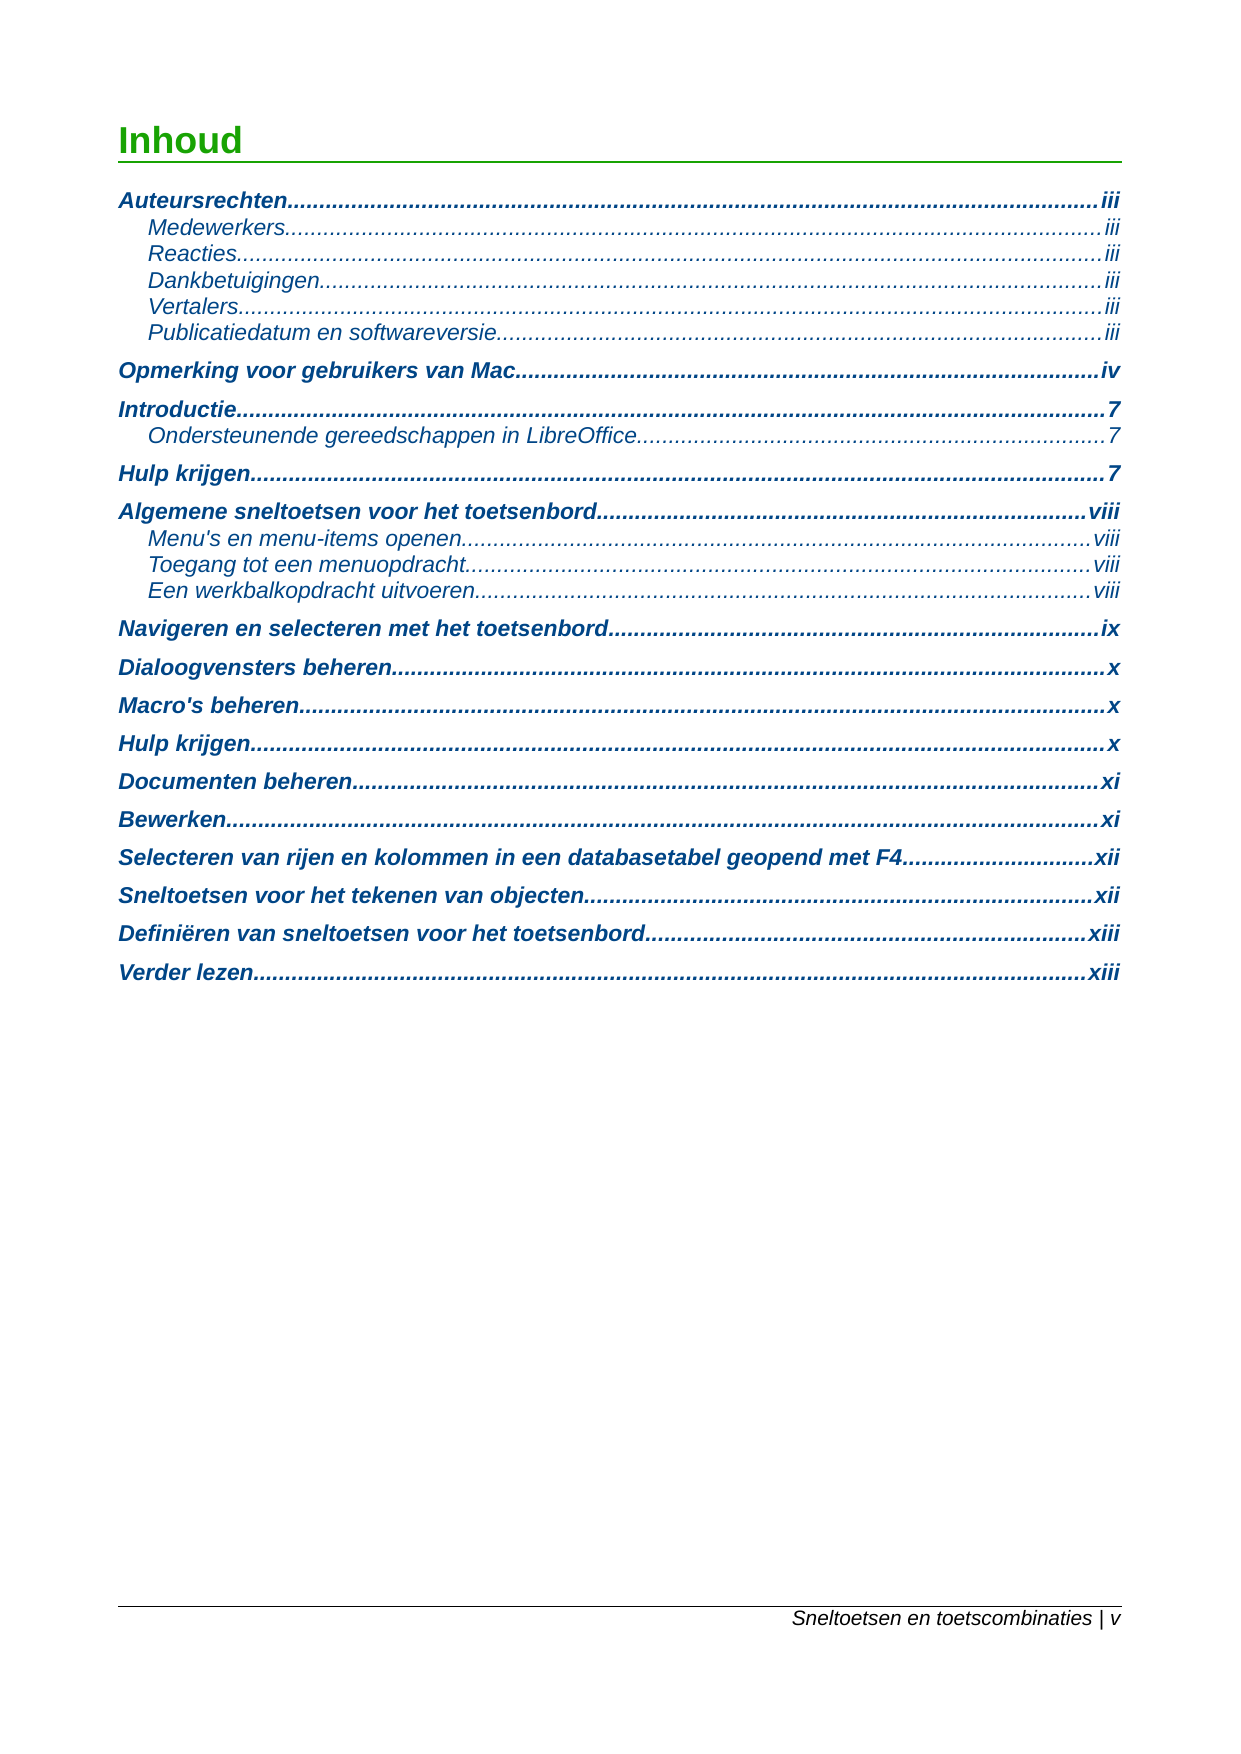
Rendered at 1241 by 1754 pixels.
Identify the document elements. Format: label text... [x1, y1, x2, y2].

text Opmerking voor gebruikers van Mac iv [118, 357, 1122, 384]
text Algemene sneltoetsen voor het toetsenbord viii [118, 498, 1122, 524]
text Introductie 7 [118, 396, 1122, 422]
text Bewerken xi [118, 806, 1122, 832]
text Selecteren van rijen en kolommen in een databasetabel geopend met F4 xii [118, 844, 1122, 870]
text Ondersteunende gereedschappen in LibreOffice 7 [148, 422, 1122, 448]
text Sneltoetsen voor het tekenen van objecten xii [118, 882, 1122, 908]
text Macro's beheren x [118, 692, 1122, 718]
text Hulp krijgen 7 [118, 460, 1122, 486]
text Toegang tot een menuopdracht viii [148, 551, 1122, 577]
text Auteursrechten iii [118, 187, 1122, 214]
text Een werkbalkopdracht uitvoeren viii [148, 577, 1122, 603]
text Navigeren en selecteren met het toetsenbord ix [118, 615, 1122, 642]
text Medewerkers iii [148, 214, 1122, 240]
text Dankbetuigingen iii [148, 267, 1122, 293]
text Definiëren van sneltoetsen voor het toetsenbord xiii [118, 920, 1122, 947]
text Reacties iii [148, 240, 1122, 267]
text Verder lezen xiii [118, 958, 1122, 985]
text Inhoud [118, 118, 1122, 161]
text Hulp krijgen x [118, 730, 1122, 756]
text Publicatiedatum en softwareversie iii [148, 319, 1122, 346]
text Vertalers iii [148, 293, 1122, 319]
text Documenten beheren xi [118, 768, 1122, 794]
text Menu's en menu-items openen viii [148, 524, 1122, 551]
text Dialoogvensters beheren x [118, 653, 1122, 680]
